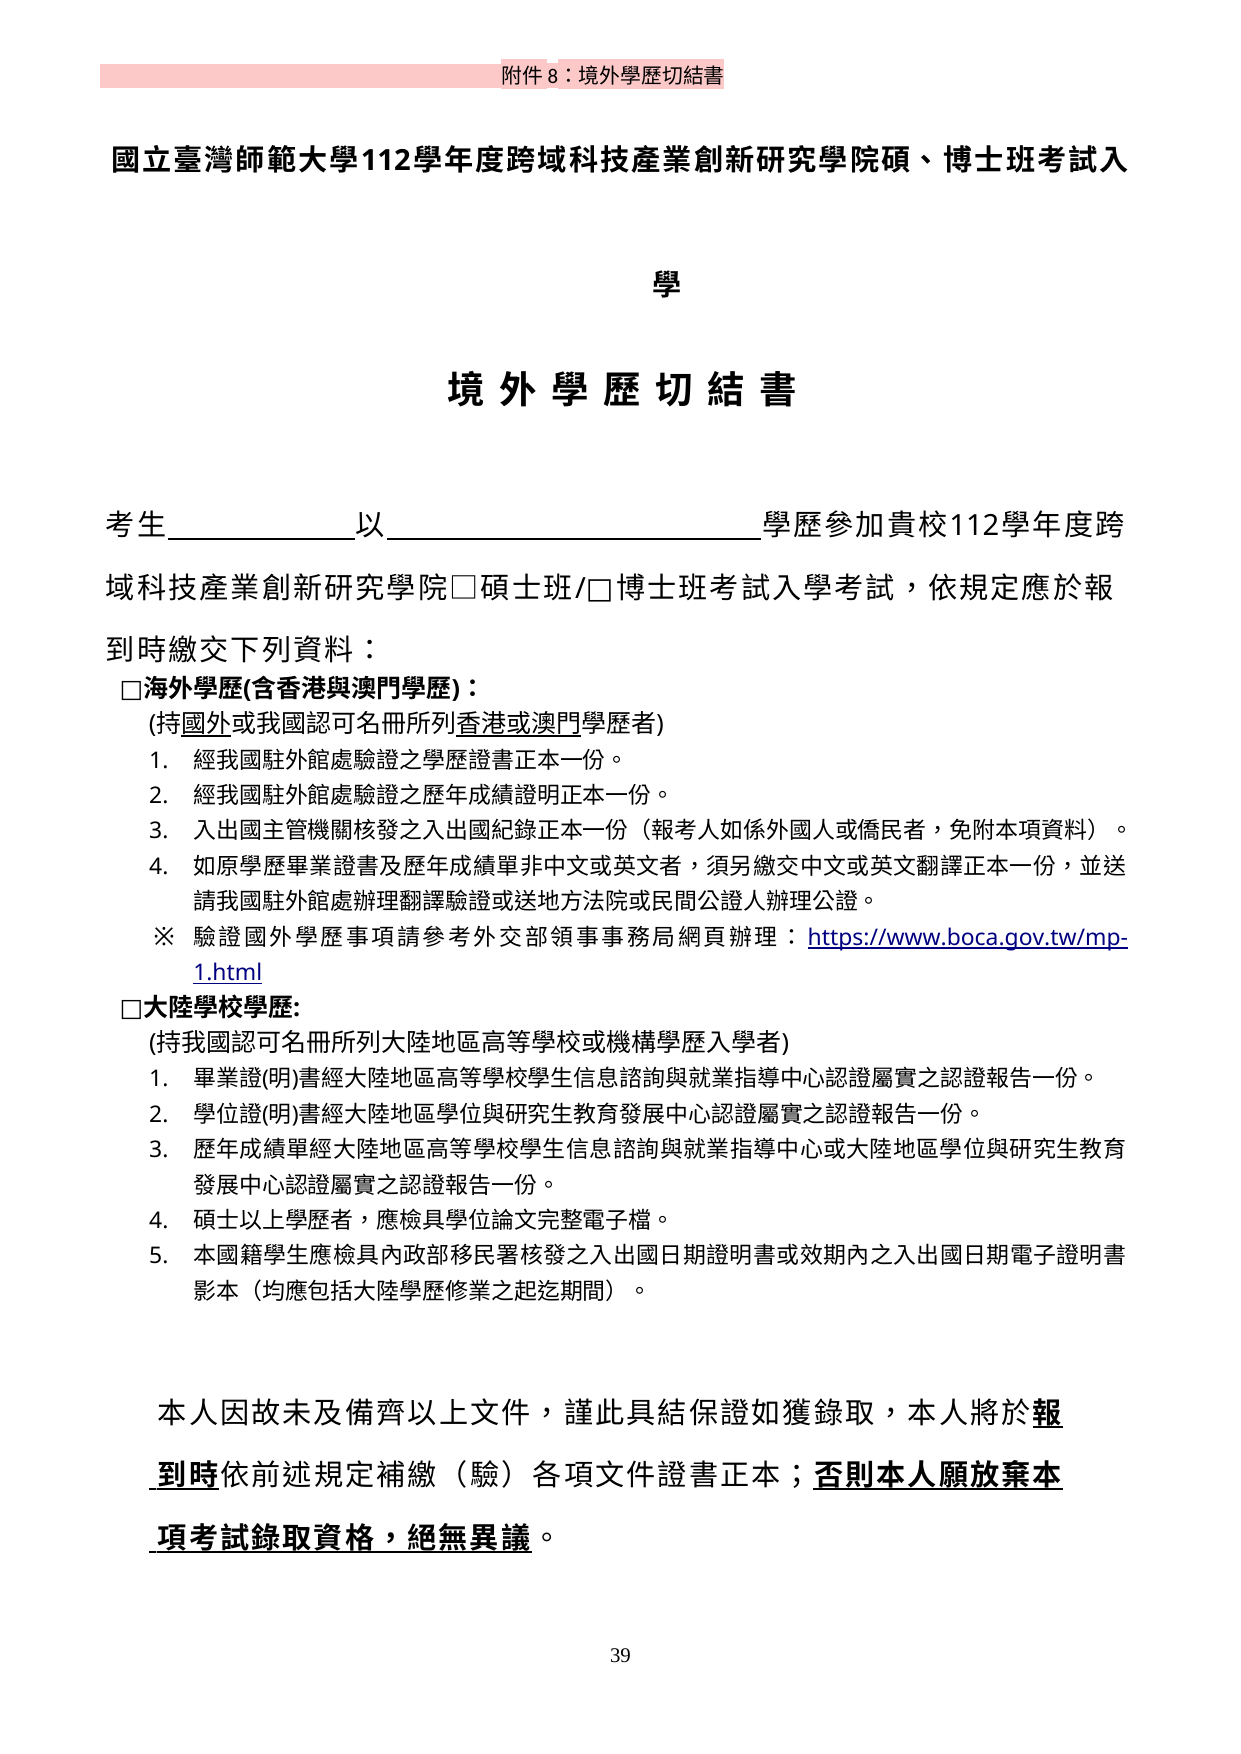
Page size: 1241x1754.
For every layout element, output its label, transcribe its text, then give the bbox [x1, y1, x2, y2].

list 學位證(明)書經大陸地區學位與研究生教育發展中心認證屬實之認證報告一份。 [149, 1094, 1128, 1129]
text (持我國認可名冊所列大陸地區高等學校或機構學歷入學者) [119, 1023, 1136, 1058]
list 畢業證(明)書經大陸地區高等學校學生信息諮詢與就業指導中心認證屬實之認證報告一份。 [149, 1058, 1128, 1094]
text 國立臺灣師範大學112學年度跨域科技產業創新研究學院碩、博士班考試入學 [104, 116, 1136, 303]
text (持國外或我國認可名冊所列香港或澳門學歷者) [104, 704, 1136, 740]
text □大陸學校學歷: [119, 988, 1136, 1023]
text 本人因故未及備齊以上文件，謹此具結保證如獲錄取，本人將於報到時依前述規定補繳（驗）各項文件證書正本；否則本人願放棄本項考試錄取資格，絕無異議。 [149, 1369, 1086, 1556]
list 經我國駐外館處驗證之歷年成績證明正本一份。 [149, 775, 1128, 811]
list 本國籍學生應檢具內政部移民署核發之入出國日期證明書或效期內之入出國日期電子證明書影本（均應包括大陸學歷修業之起迄期間）。 [149, 1236, 1128, 1306]
list 經我國駐外館處驗證之學歷證書正本一份。 [149, 740, 1128, 775]
text 考生 以 學歷參加貴校112學年度跨域科技產業創新研究學院□碩士班/□博士班考試入學考試，依規定應於報到時繳交下列資料： [104, 481, 1130, 669]
list 驗證國外學歷事項請參考外交部領事事務局網頁辦理：https://www.boca.gov.tw/mp-1.html [149, 917, 1128, 988]
text 境 外 學 歷 切 結 書 [142, 346, 1098, 408]
list 碩士以上學歷者，應檢具學位論文完整電子檔。 [149, 1200, 1128, 1236]
list 歷年成績單經大陸地區高等學校學生信息諮詢與就業指導中心或大陸地區學位與研究生教育發展中心認證屬實之認證報告一份。 [149, 1129, 1128, 1200]
list 入出國主管機關核發之入出國紀錄正本一份（報考人如係外國人或僑民者，免附本項資料）。 [149, 811, 1128, 846]
list 如原學歷畢業證書及歷年成績單非中文或英文者，須另繳交中文或英文翻譯正本一份，並送請我國駐外館處辦理翻譯驗證或送地方法院或民間公證人辦理公證。 [149, 846, 1128, 917]
text □海外學歷(含香港與澳門學歷)： [104, 669, 1136, 704]
